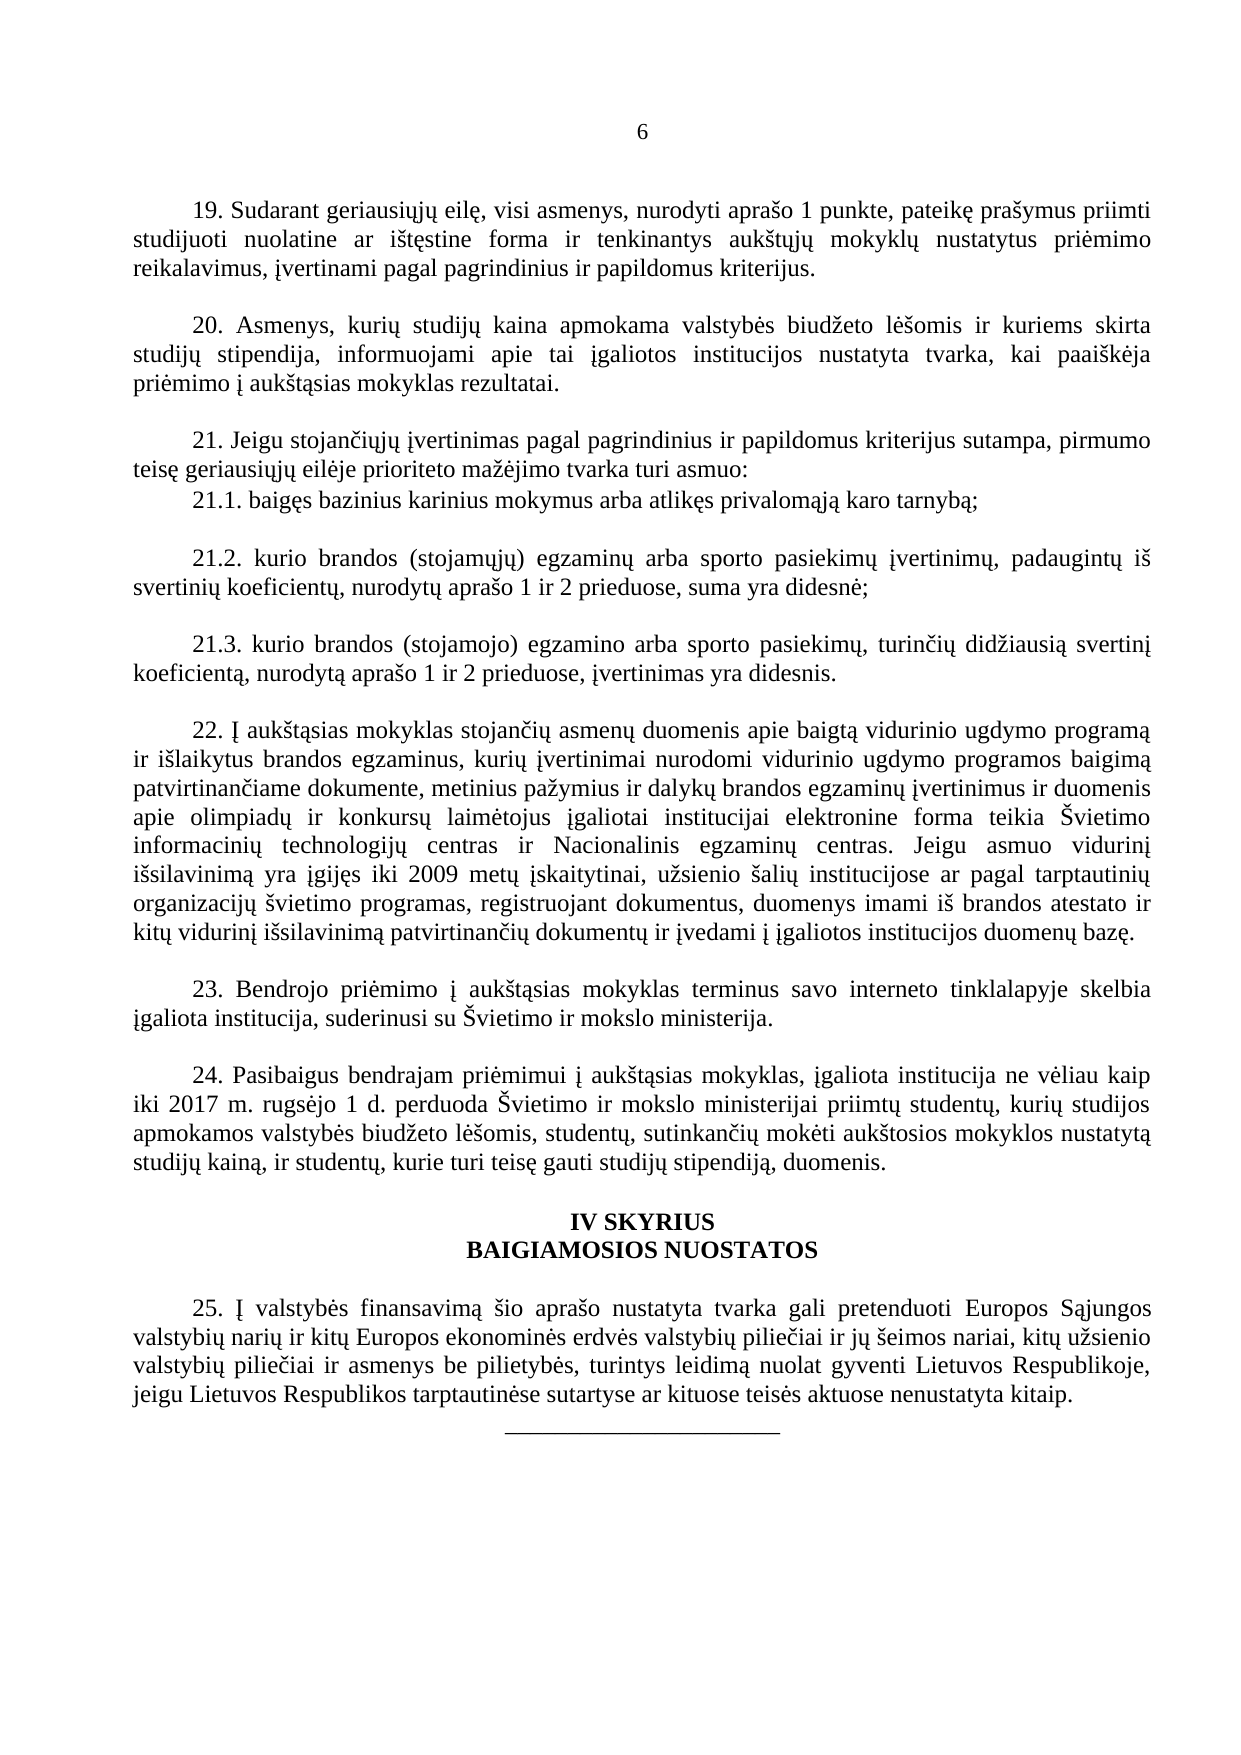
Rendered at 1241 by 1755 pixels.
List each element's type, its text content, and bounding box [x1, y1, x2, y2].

text 21.2. kurio brandos (stojamųjų) egzaminų arba sporto pasiekimų įvertinimų, padaugintų iš svertinių koeficientų, nurodytų aprašo 1 ir 2 prieduose, suma yra didesnė; [133, 543, 1152, 600]
text 25. Į valstybės finansavimą šio aprašo nustatyta tvarka gali pretenduoti Europos Sąjungos valstybių narių ir kitų Europos ekonominės erdvės valstybių piliečiai ir jų šeimos nariai, kitų užsienio valstybių piliečiai ir asmenys be pilietybės, turintys leidimą nuolat gyventi Lietuvos Respublikoje, jeigu Lietuvos Respublikos tarptautinėse sutartyse ar kituose teisės aktuose nenustatyta kitaip. [133, 1293, 1152, 1408]
text 23. Bendrojo priėmimo į aukštąsias mokyklas terminus savo interneto tinklalapyje skelbia įgaliota institucija, suderinusi su Švietimo ir mokslo ministerija. [133, 974, 1152, 1032]
text BAIGIAMOSIOS NUOSTATOS [133, 1235, 1152, 1264]
text 22. Į aukštąsias mokyklas stojančių asmenų duomenis apie baigtą vidurinio ugdymo programą ir išlaikytus brandos egzaminus, kurių įvertinimai nurodomi vidurinio ugdymo programos baigimą patvirtinančiame dokumente, metinius pažymius ir dalykų brandos egzaminų įvertinimus ir duomenis apie olimpiadų ir konkursų laimėtojus įgaliotai institucijai elektronine forma teikia Švietimo informacinių technologijų centras ir Nacionalinis egzaminų centras. Jeigu asmuo vidurinį išsilavinimą yra įgijęs iki 2009 metų įskaitytinai, užsienio šalių institucijose ar pagal tarptautinių organizacijų švietimo programas, registruojant dokumentus, duomenys imami iš brandos atestato ir kitų vidurinį išsilavinimą patvirtinančių dokumentų ir įvedami į įgaliotos institucijos duomenų bazę. [133, 715, 1152, 945]
text 21. Jeigu stojančiųjų įvertinimas pagal pagrindinius ir papildomus kriterijus sutampa, pirmumo teisę geriausiųjų eilėje prioriteto mažėjimo tvarka turi asmuo: [133, 426, 1152, 483]
text 24. Pasibaigus bendrajam priėmimui į aukštąsias mokyklas, įgaliota institucija ne vėliau kaip iki 2017 m. rugsėjo 1 d. perduoda Švietimo ir mokslo ministerijai priimtų studentų, kurių studijos apmokamos valstybės biudžeto lėšomis, studentų, sutinkančių mokėti aukštosios mokyklos nustatytą studijų kainą, ir studentų, kurie turi teisę gauti studijų stipendiją, duomenis. [133, 1060, 1152, 1175]
text ______________________ [133, 1408, 1152, 1437]
text 21.3. kurio brandos (stojamojo) egzamino arba sporto pasiekimų, turinčių didžiausią svertinį koeficientą, nurodytą aprašo 1 ir 2 prieduose, įvertinimas yra didesnis. [133, 629, 1152, 687]
text 19. Sudarant geriausiųjų eilę, visi asmenys, nurodyti aprašo 1 punkte, pateikę prašymus priimti studijuoti nuolatine ar ištęstine forma ir tenkinantys aukštųjų mokyklų nustatytus priėmimo reikalavimus, įvertinami pagal pagrindinius ir papildomus kriterijus. [133, 196, 1152, 282]
text 21.1. baigęs bazinius karinius mokymus arba atlikęs privalomąją karo tarnybą; [133, 485, 1152, 514]
text IV SKYRIUS [133, 1207, 1152, 1235]
text 20. Asmenys, kurių studijų kaina apmokama valstybės biudžeto lėšomis ir kuriems skirta studijų stipendija, informuojami apie tai įgaliotos institucijos nustatyta tvarka, kai paaiškėja priėmimo į aukštąsias mokyklas rezultatai. [133, 311, 1152, 397]
